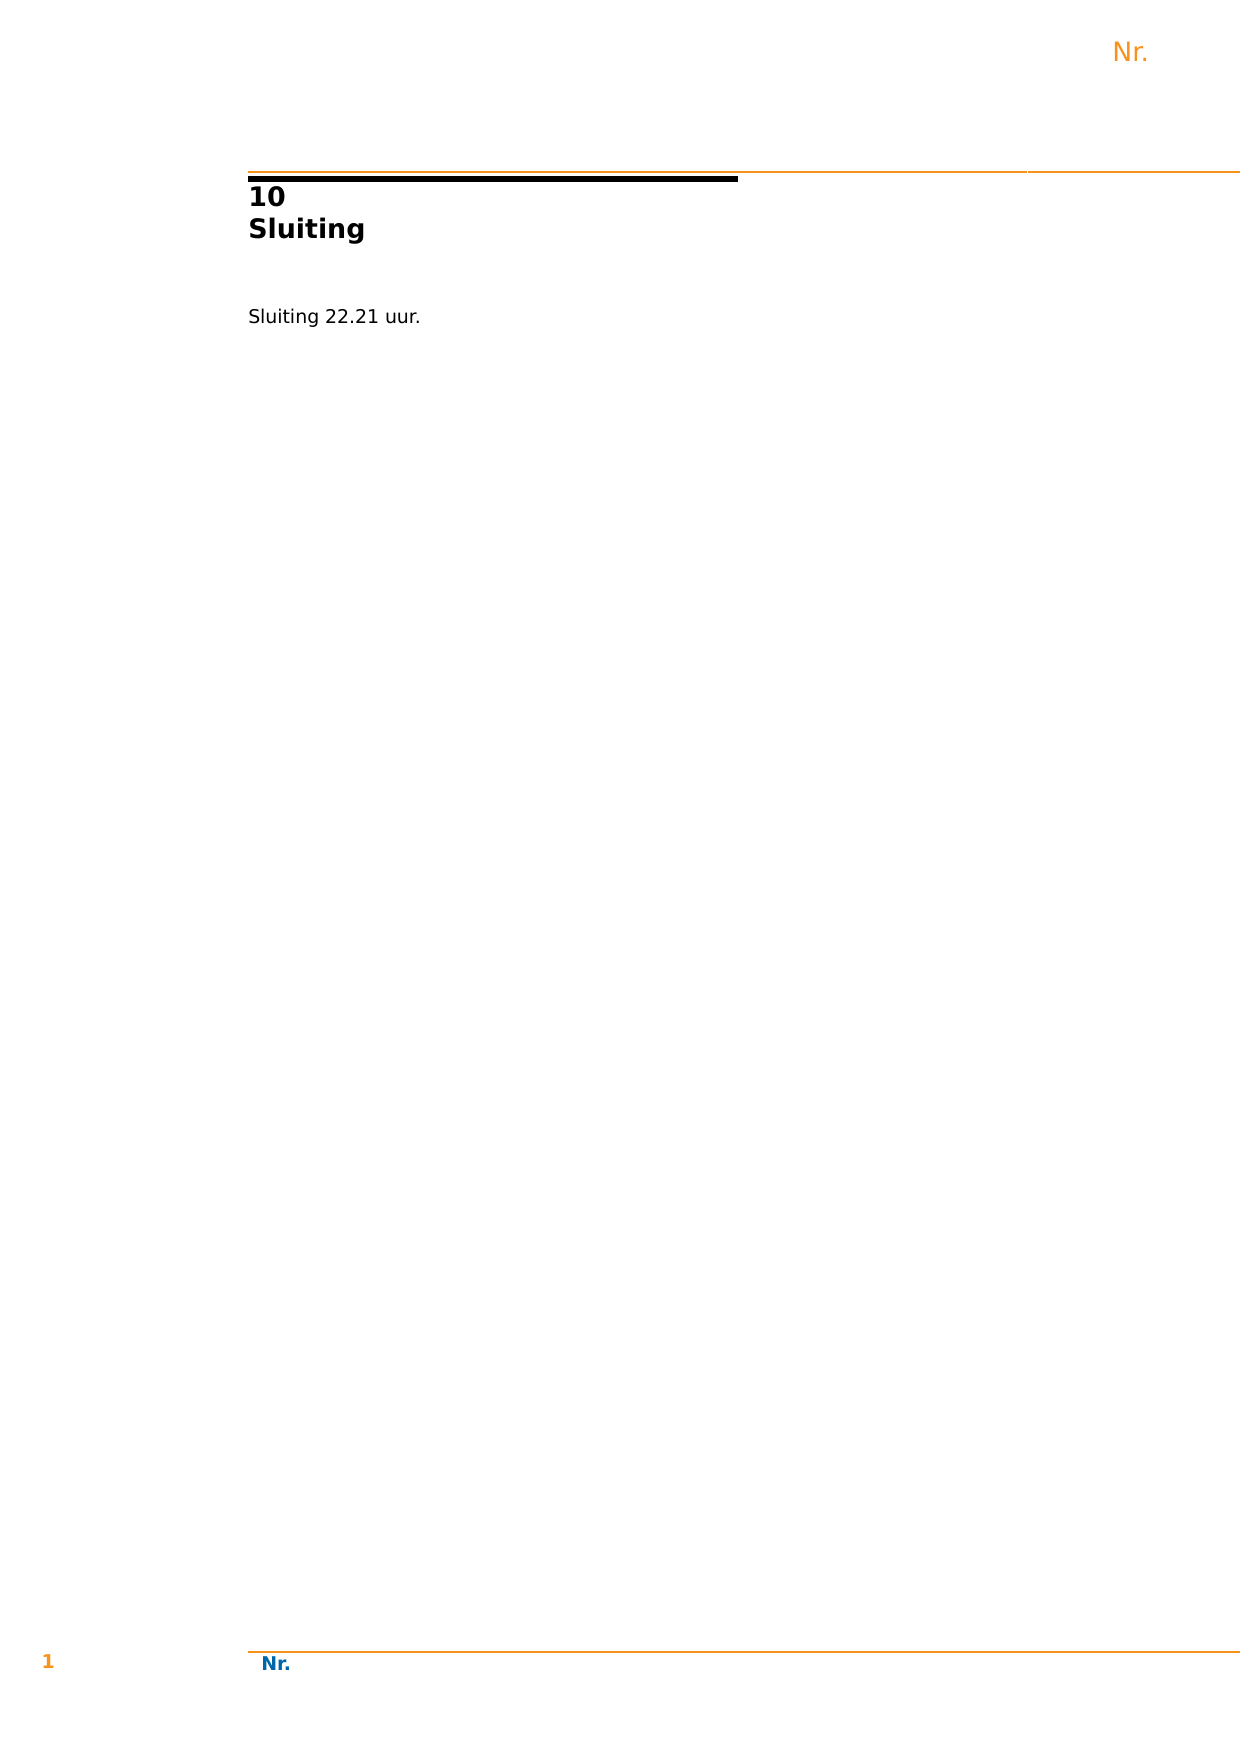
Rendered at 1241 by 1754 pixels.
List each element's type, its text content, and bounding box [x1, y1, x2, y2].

title 10 Sluiting [248, 182, 691, 244]
text Sluiting 22.21 uur. [248, 306, 691, 328]
